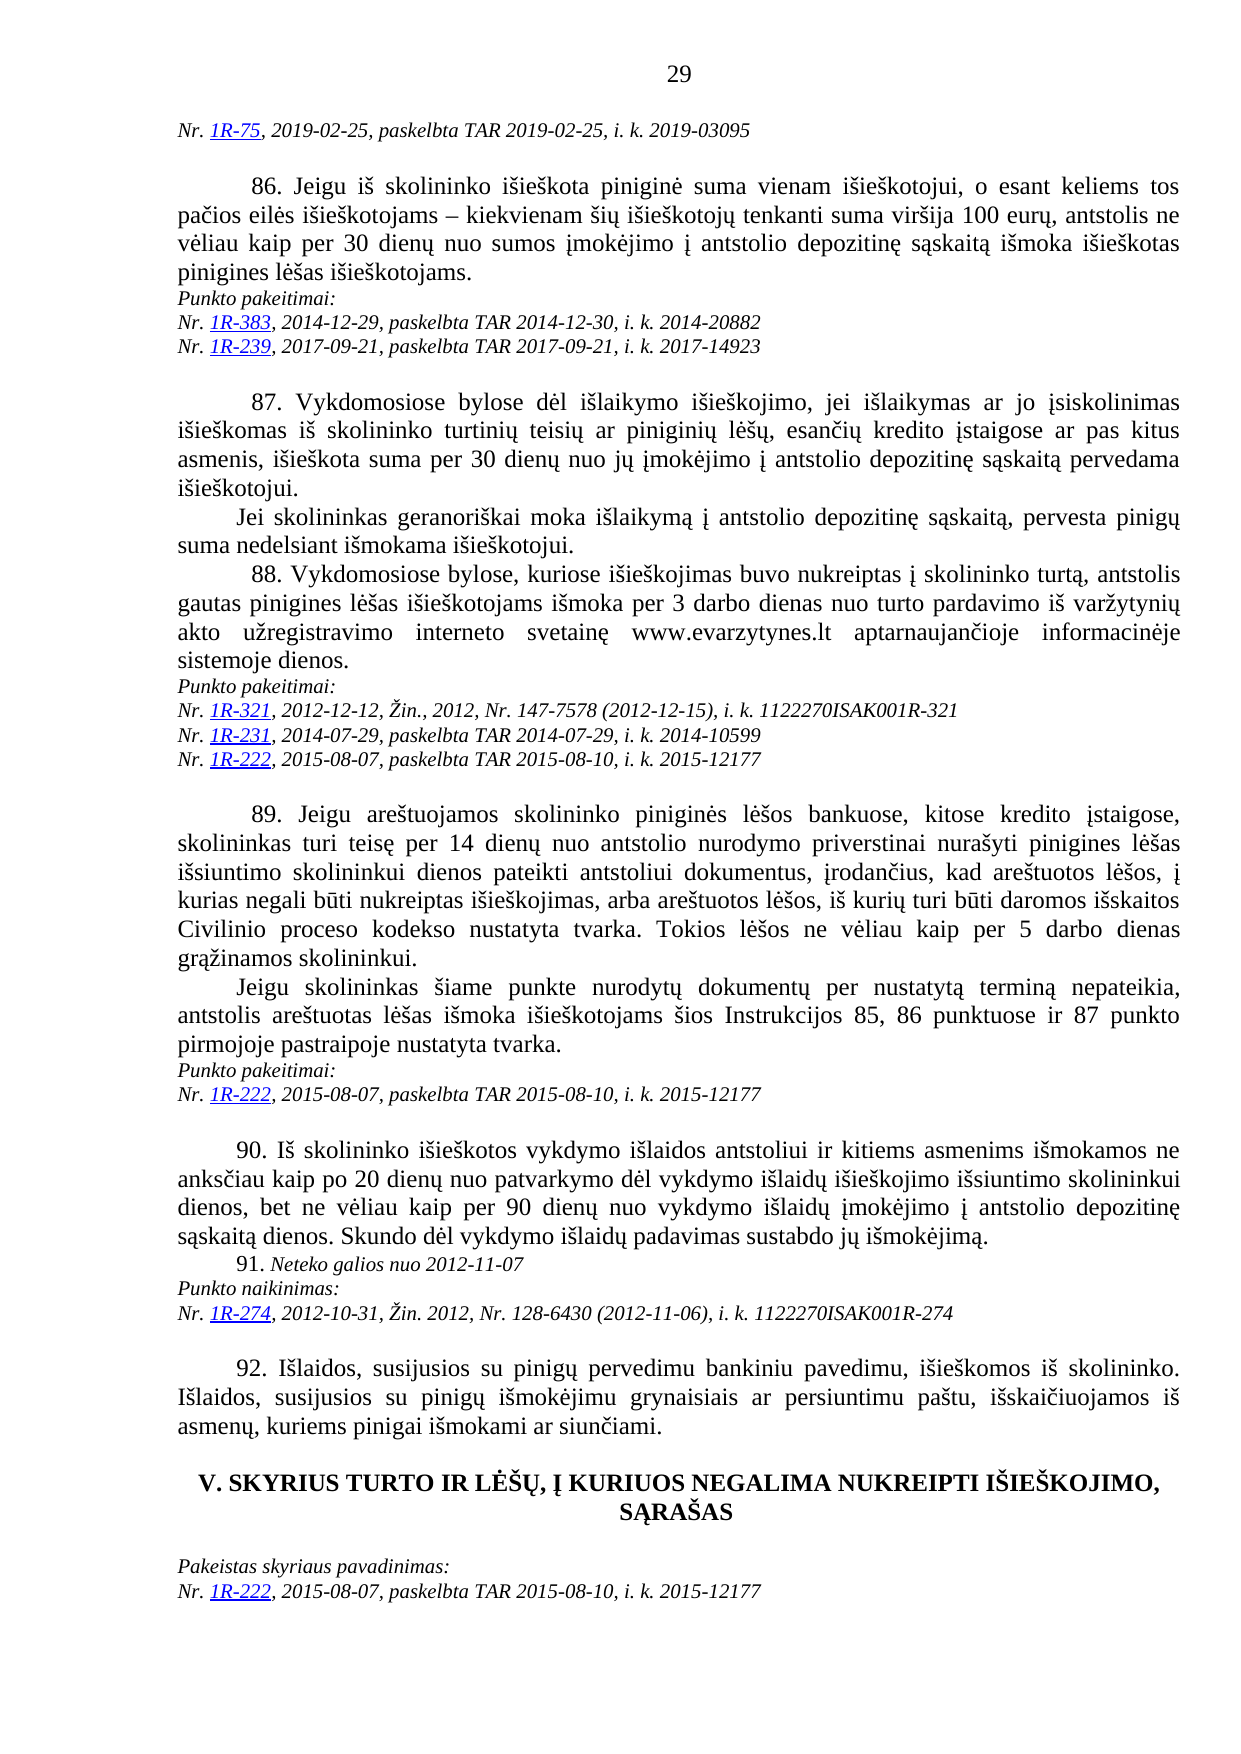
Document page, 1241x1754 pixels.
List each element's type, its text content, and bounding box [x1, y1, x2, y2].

text 88. Vykdomosiose bylose, kuriose išieškojimas buvo nukreiptas į skolininko turtą, antstolis gautas pinigines lėšas išieškotojams išmoka per 3 darbo dienas nuo turto pardavimo iš varžytynių akto užregistravimo interneto svetainę www.evarzytynes.lt aptarnaujančioje informacinėje sistemoje dienos. [177, 559, 1181, 674]
text Nr. 1R-383, 2014-12-29, paskelbta TAR 2014-12-30, i. k. 2014-20882 [177, 310, 1181, 334]
text Nr. 1R-274, 2012-10-31, Žin. 2012, Nr. 128-6430 (2012-11-06), i. k. 1122270ISAK001R-274 [177, 1300, 1181, 1324]
text Jeigu skolininkas šiame punkte nurodytų dokumentų per nustatytą terminą nepateikia, antstolis areštuotas lėšas išmoka išieškotojams šios Instrukcijos 85, 86 punktuose ir 87 punkto pirmojoje pastraipoje nustatyta tvarka. [177, 972, 1181, 1058]
text Nr. 1R-321, 2012-12-12, Žin., 2012, Nr. 147-7578 (2012-12-15), i. k. 1122270ISAK001R-321 [177, 698, 1181, 722]
text Pakeistas skyriaus pavadinimas: [177, 1554, 1181, 1578]
text V. SKYRIUS TURTO IR LĖŠŲ, Į KURIUOS NEGALIMA NUKREIPTI IŠIEŠKOJIMO, SĄRAŠAS [177, 1468, 1181, 1526]
text Punkto pakeitimai: [177, 1058, 1181, 1082]
text 87. Vykdomosiose bylose dėl išlaikymo išieškojimo, jei išlaikymas ar jo įsiskolinimas išieškomas iš skolininko turtinių teisių ar piniginių lėšų, esančių kredito įstaigose ar pas kitus asmenis, išieškota suma per 30 dienų nuo jų įmokėjimo į antstolio depozitinę sąskaitą pervedama išieškotojui. [177, 387, 1181, 502]
text 91. Neteko galios nuo 2012-11-07 [177, 1250, 1181, 1276]
text 89. Jeigu areštuojamos skolininko piniginės lėšos bankuose, kitose kredito įstaigose, skolininkas turi teisę per 14 dienų nuo antstolio nurodymo priverstinai nurašyti pinigines lėšas išsiuntimo skolininkui dienos pateikti antstoliui dokumentus, įrodančius, kad areštuotos lėšos, į kurias negali būti nukreiptas išieškojimas, arba areštuotos lėšos, iš kurių turi būti daromos išskaitos Civilinio proceso kodekso nustatyta tvarka. Tokios lėšos ne vėliau kaip per 5 darbo dienas grąžinamos skolininkui. [177, 799, 1181, 972]
text 86. Jeigu iš skolininko išieškota piniginė suma vienam išieškotojui, o esant keliems tos pačios eilės išieškotojams – kiekvienam šių išieškotojų tenkanti suma viršija 100 eurų, antstolis ne vėliau kaip per 30 dienų nuo sumos įmokėjimo į antstolio depozitinę sąskaitą išmoka išieškotas pinigines lėšas išieškotojams. [177, 171, 1181, 286]
text 92. Išlaidos, susijusios su pinigų pervedimu bankiniu pavedimu, išieškomos iš skolininko. Išlaidos, susijusios su pinigų išmokėjimu grynaisiais ar persiuntimu paštu, išskaičiuojamos iš asmenų, kuriems pinigai išmokami ar siunčiami. [177, 1353, 1181, 1439]
text Nr. 1R-222, 2015-08-07, paskelbta TAR 2015-08-10, i. k. 2015-12177 [177, 747, 1181, 771]
text Punkto pakeitimai: [177, 674, 1181, 698]
text Nr. 1R-75, 2019-02-25, paskelbta TAR 2019-02-25, i. k. 2019-03095 [177, 118, 1181, 142]
text Nr. 1R-222, 2015-08-07, paskelbta TAR 2015-08-10, i. k. 2015-12177 [177, 1082, 1181, 1106]
text Jei skolininkas geranoriškai moka išlaikymą į antstolio depozitinę sąskaitą, pervesta pinigų suma nedelsiant išmokama išieškotojui. [177, 502, 1181, 559]
text Punkto naikinimas: [177, 1276, 1181, 1300]
text Nr. 1R-231, 2014-07-29, paskelbta TAR 2014-07-29, i. k. 2014-10599 [177, 722, 1181, 747]
text Nr. 1R-222, 2015-08-07, paskelbta TAR 2015-08-10, i. k. 2015-12177 [177, 1578, 1181, 1603]
text Nr. 1R-239, 2017-09-21, paskelbta TAR 2017-09-21, i. k. 2017-14923 [177, 334, 1181, 358]
text Punkto pakeitimai: [177, 286, 1181, 310]
text 90. Iš skolininko išieškotos vykdymo išlaidos antstoliui ir kitiems asmenims išmokamos ne anksčiau kaip po 20 dienų nuo patvarkymo dėl vykdymo išlaidų išieškojimo išsiuntimo skolininkui dienos, bet ne vėliau kaip per 90 dienų nuo vykdymo išlaidų įmokėjimo į antstolio depozitinę sąskaitą dienos. Skundo dėl vykdymo išlaidų padavimas sustabdo jų išmokėjimą. [177, 1135, 1181, 1250]
